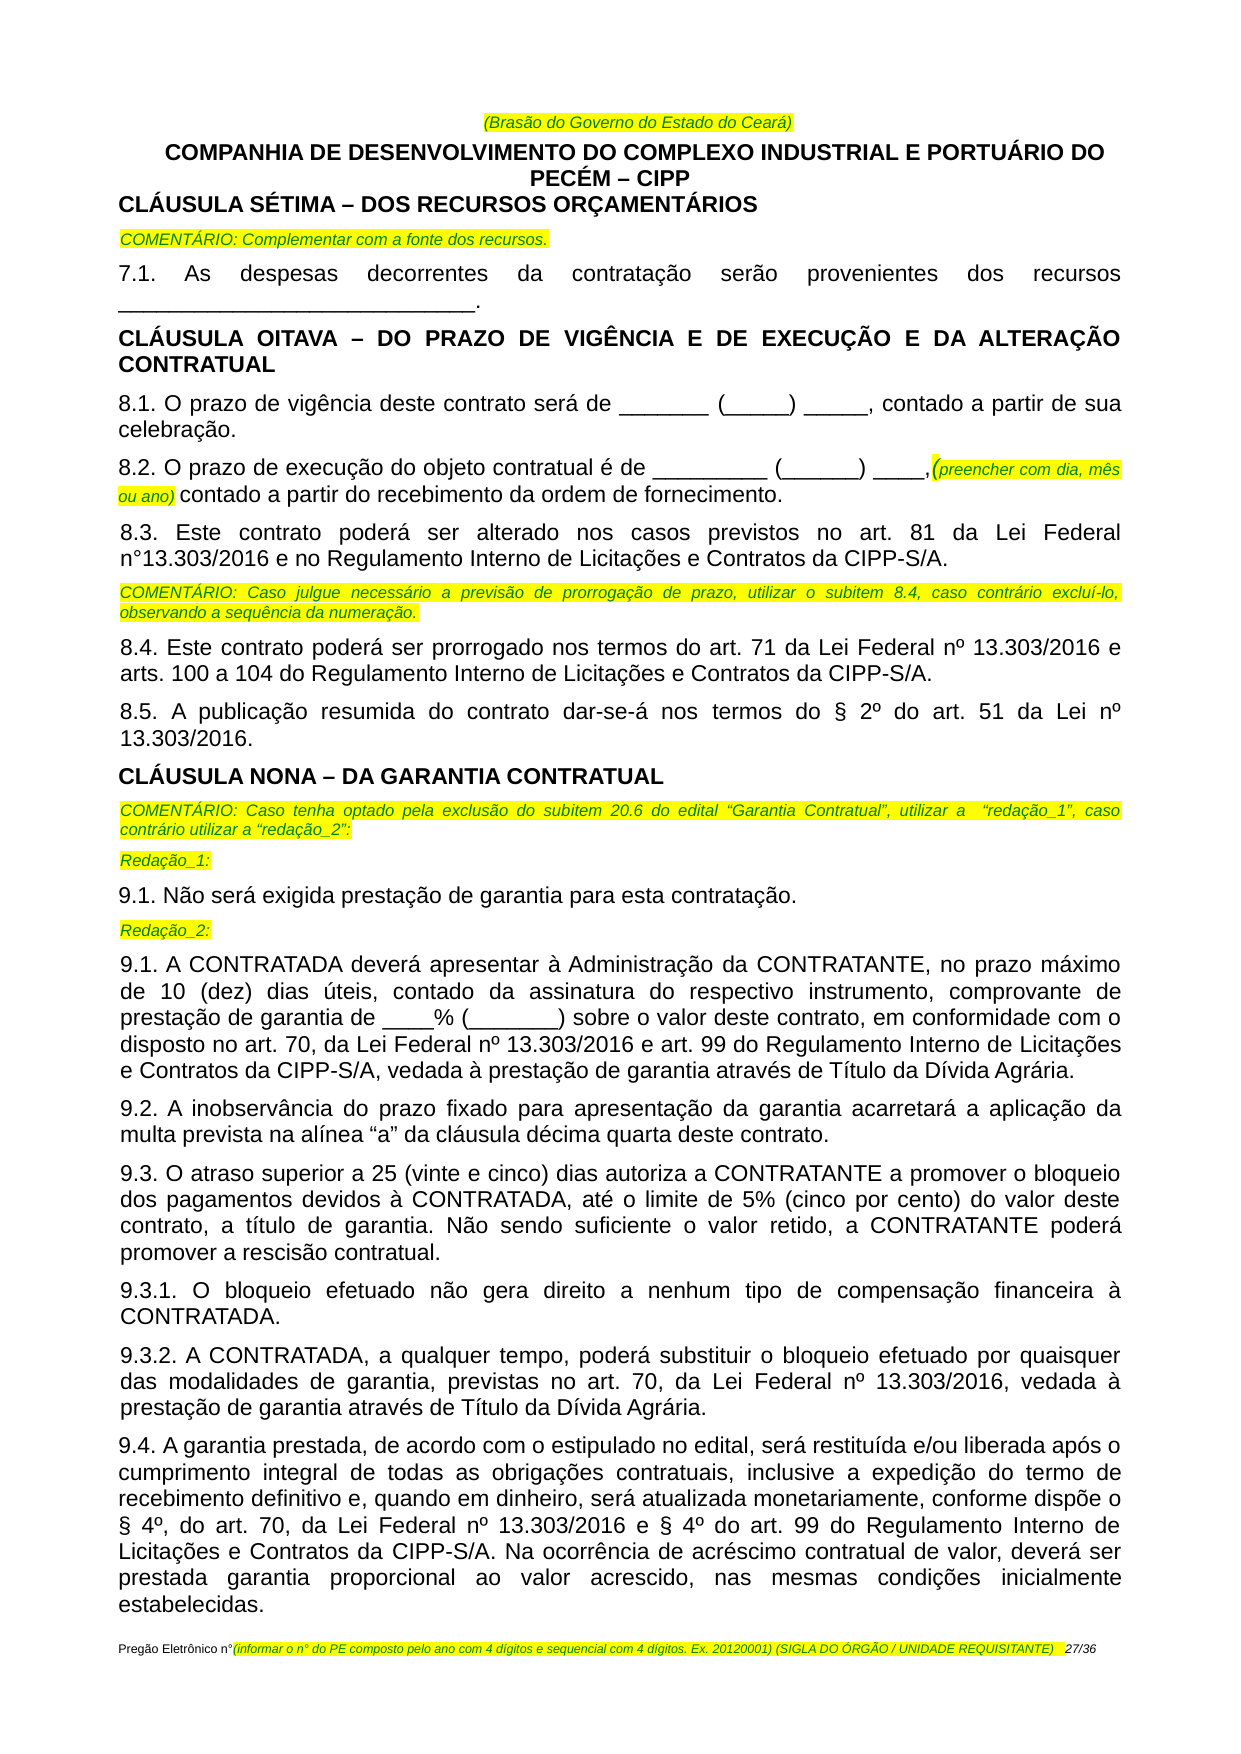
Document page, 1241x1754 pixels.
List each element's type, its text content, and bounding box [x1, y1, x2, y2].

text 9.3.1. O bloqueio efetuado não gera direito a nenhum tipo de compensação financeira à CONTRATADA. [120, 1277, 1122, 1330]
text COMENTÁRIO: Caso julgue necessário a previsão de prorrogação de prazo, utilizar o subitem 8.4, caso contrário excluí-lo, observando a sequência da numeração. [119, 583, 1122, 622]
text 9.4. A garantia prestada, de acordo com o estipulado no edital, será restituída e/ou liberada após o cumprimento integral de todas as obrigações contratuais, inclusive a expedição do termo de recebimento definitivo e, quando em dinheiro, será atualizada monetariamente, conforme dispõe o § 4º, do art. 70, da Lei Federal nº 13.303/2016 e § 4º do art. 99 do Regulamento Interno de Licitações e Contratos da CIPP-S/A. Na ocorrência de acréscimo contratual de valor, deverá ser prestada garantia proporcional ao valor acrescido, nas mesmas condições inicialmente estabelecidas. [118, 1432, 1122, 1617]
text COMENTÁRIO: Complementar com a fonte dos recursos. [120, 229, 1122, 248]
text 8.2. O prazo de execução do objeto contratual é de _________ (______) ____,(preencher com dia, mês ou ano) contado a partir do recebimento da ordem de fornecimento. [118, 454, 1122, 507]
text 8.3. Este contrato poderá ser alterado nos casos previstos no art. 81 da Lei Federal n°13.303/2016 e no Regulamento Interno de Licitações e Contratos da CIPP-S/A. [120, 519, 1122, 571]
text 8.1. O prazo de vigência deste contrato será de _______ (_____) _____, contado a partir de sua celebração. [118, 389, 1122, 442]
text CLÁUSULA SÉTIMA – DOS RECURSOS ORÇAMENTÁRIOS [118, 191, 1122, 217]
text 7.1. As despesas decorrentes da contratação serão provenientes dos recursos ____________________________. [118, 260, 1122, 313]
text Redação_1: [120, 851, 1122, 870]
text CLÁUSULA NONA – DA GARANTIA CONTRATUAL [118, 763, 1122, 789]
text 9.1. A CONTRATADA deverá apresentar à Administração da CONTRATANTE, no prazo máximo de 10 (dez) dias úteis, contado da assinatura do respectivo instrumento, comprovante de prestação de garantia de ____% (_______) sobre o valor deste contrato, em conformidade com o disposto no art. 70, da Lei Federal nº 13.303/2016 e art. 99 do Regulamento Interno de Licitações e Contratos da CIPP-S/A, vedada à prestação de garantia através de Título da Dívida Agrária. [120, 951, 1122, 1083]
text 9.2. A inobservância do prazo fixado para apresentação da garantia acarretará a aplicação da multa prevista na alínea “a” da cláusula décima quarta deste contrato. [120, 1095, 1122, 1148]
text 9.1. Não será exigida prestação de garantia para esta contratação. [118, 882, 1122, 908]
text CLÁUSULA OITAVA – DO PRAZO DE VIGÊNCIA E DE EXECUÇÃO E DA ALTERAÇÃO CONTRATUAL [118, 325, 1122, 378]
text 9.3. O atraso superior a 25 (vinte e cinco) dias autoriza a CONTRATANTE a promover o bloqueio dos pagamentos devidos à CONTRATADA, até o limite de 5% (cinco por cento) do valor deste contrato, a título de garantia. Não sendo suficiente o valor retido, a CONTRATANTE poderá promover a rescisão contratual. [120, 1160, 1122, 1265]
text 8.5. A publicação resumida do contrato dar-se-á nos termos do § 2º do art. 51 da Lei nº 13.303/2016. [119, 698, 1122, 751]
text 8.4. Este contrato poderá ser prorrogado nos termos do art. 71 da Lei Federal nº 13.303/2016 e arts. 100 a 104 do Regulamento Interno de Licitações e Contratos da CIPP-S/A. [120, 633, 1122, 686]
text COMENTÁRIO: Caso tenha optado pela exclusão do subitem 20.6 do edital “Garantia Contratual”, utilizar a “redação_1”, caso contrário utilizar a “redação_2”: [120, 801, 1122, 839]
text 9.3.2. A CONTRATADA, a qualquer tempo, poderá substituir o bloqueio efetuado por quaisquer das modalidades de garantia, previstas no art. 70, da Lei Federal nº 13.303/2016, vedada à prestação de garantia através de Título da Dívida Agrária. [120, 1342, 1122, 1421]
text Redação_2: [120, 920, 1122, 939]
